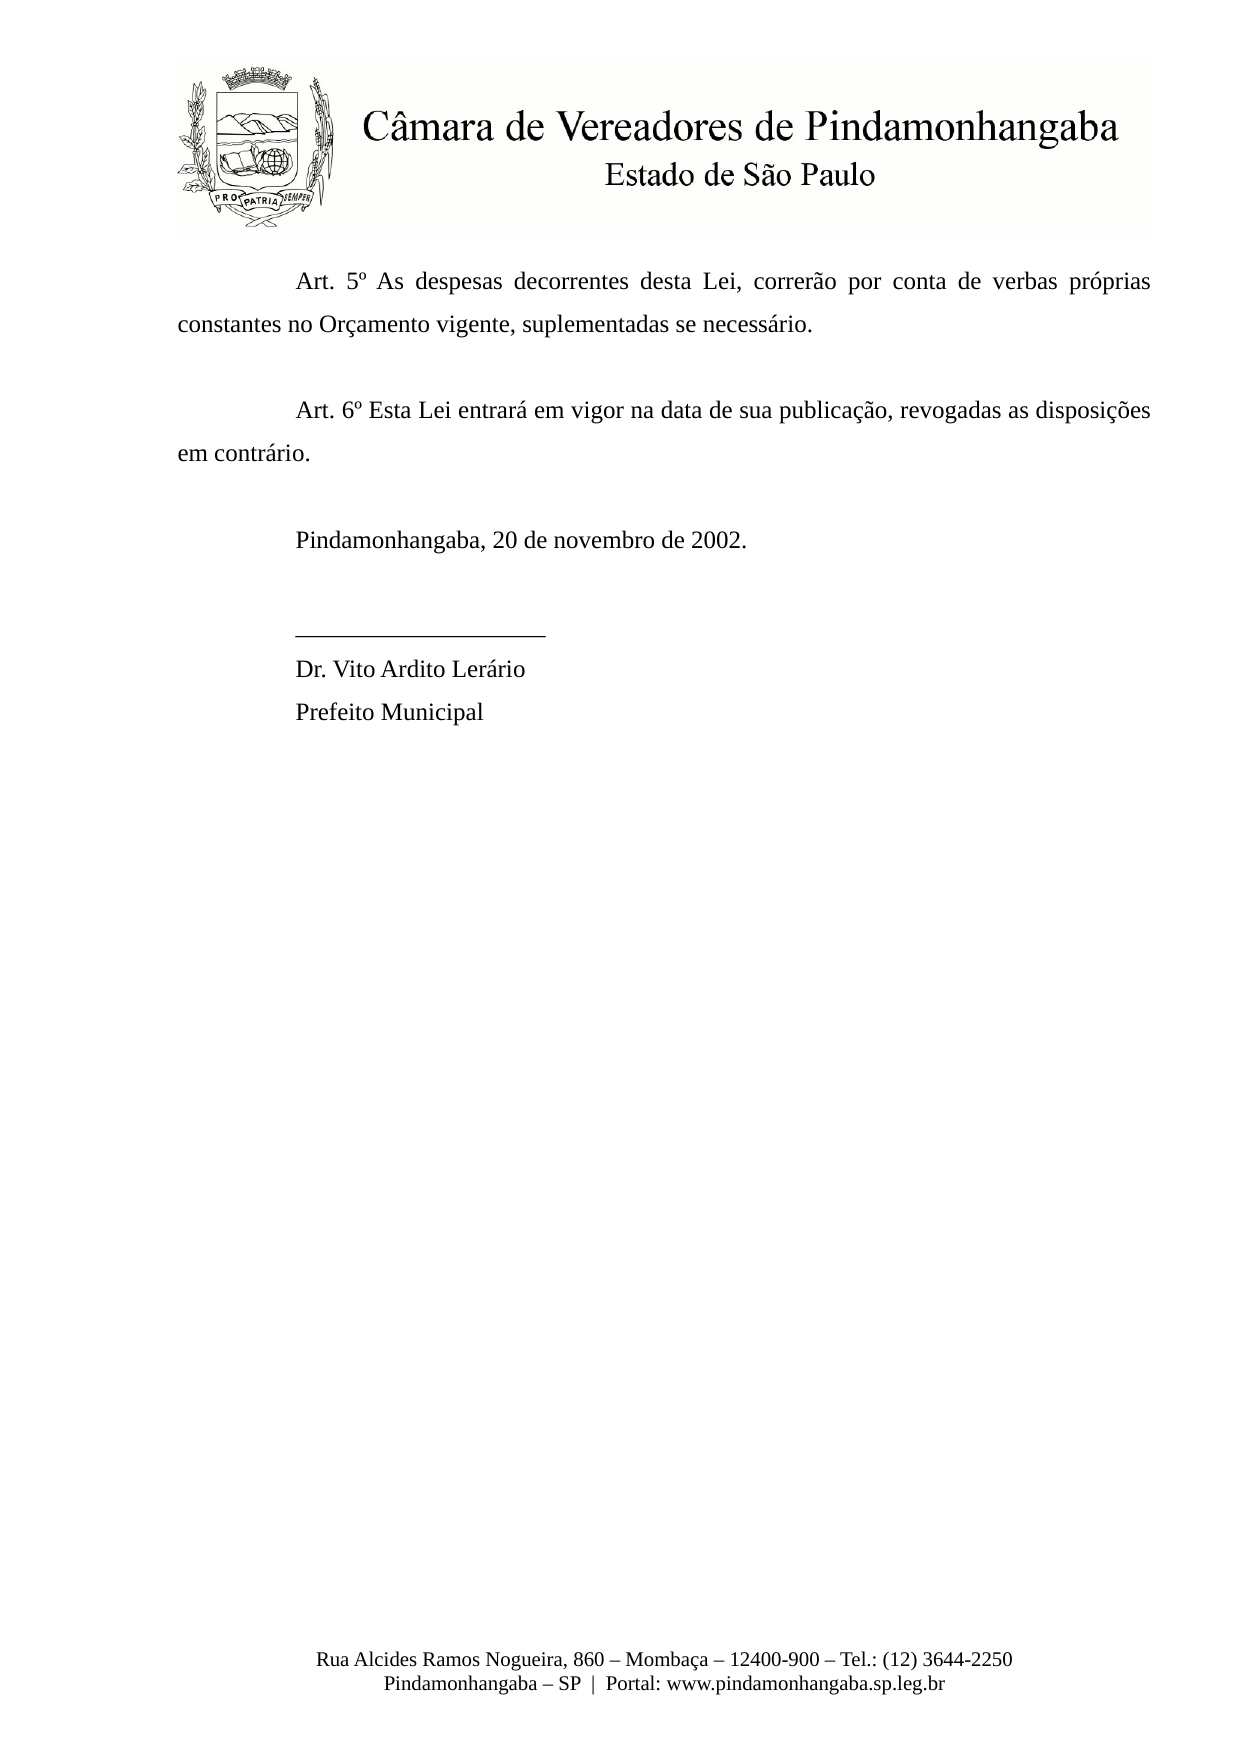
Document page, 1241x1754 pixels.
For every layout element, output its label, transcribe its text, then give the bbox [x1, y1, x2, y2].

text Prefeito Municipal [177, 697, 1152, 726]
text Art. 6º Esta Lei entrará em vigor na data de sua publicação, revogadas as disposições em contrário. [177, 395, 1152, 467]
picture [177, 59, 1152, 236]
text Dr. Vito Ardito Lerário [177, 654, 1152, 683]
text ____________________ [177, 611, 1152, 640]
text Art. 5º As despesas decorrentes desta Lei, correrão por conta de verbas próprias constantes no Orçamento vigente, suplementadas se necessário. [177, 266, 1152, 338]
text Pindamonhangaba, 20 de novembro de 2002. [177, 525, 1152, 553]
